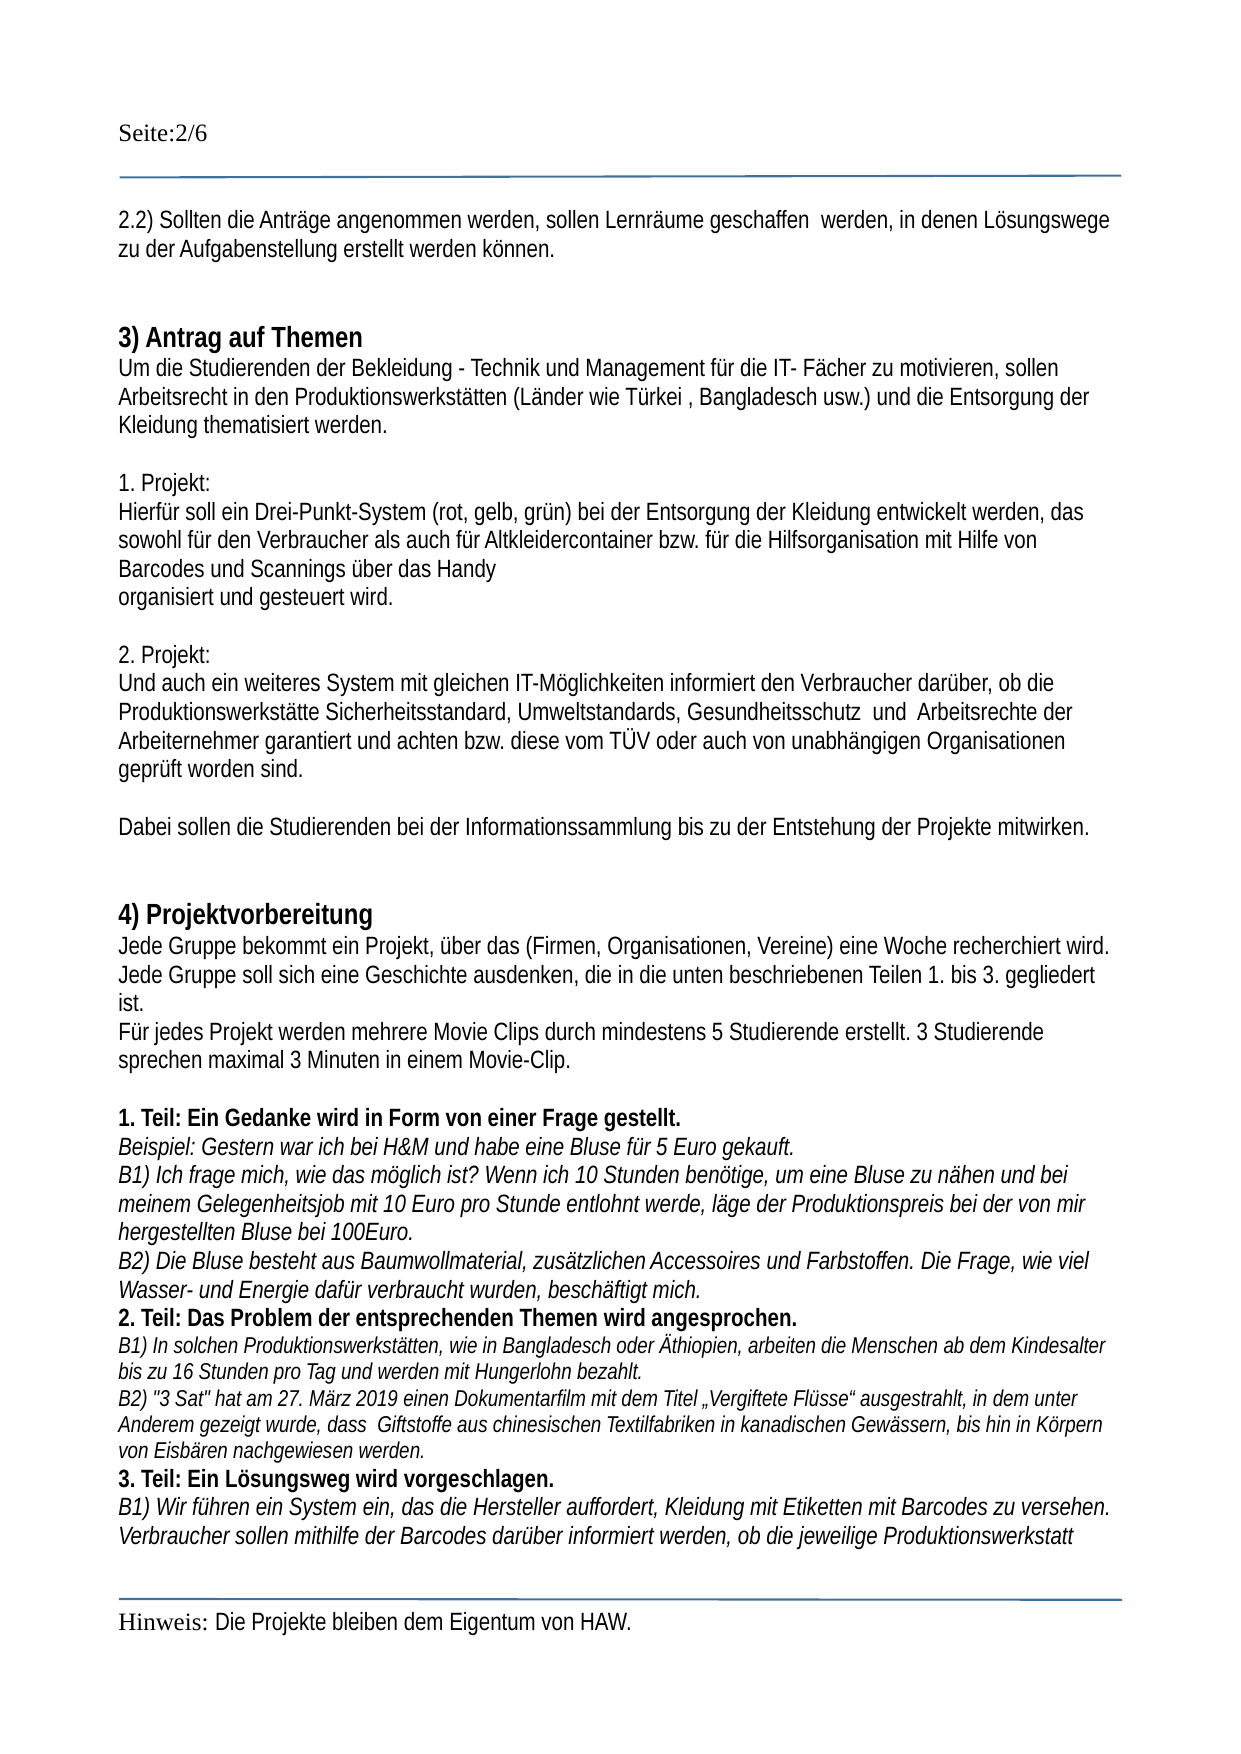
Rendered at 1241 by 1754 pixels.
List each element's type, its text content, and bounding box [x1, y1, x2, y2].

text 3. Teil: Ein Lösungsweg wird vorgeschlagen. [118, 1464, 1122, 1492]
text 3) Antrag auf Themen [118, 320, 1122, 353]
text B1) In solchen Produktionswerkstätten, wie in Bangladesch oder Äthiopien, arbeiten die Menschen ab dem Kindesalter bis zu 16 Stunden pro Tag und werden mit Hungerlohn bezahlt. [118, 1332, 1122, 1385]
text B1) Ich frage mich, wie das möglich ist? Wenn ich 10 Stunden benötige, um eine Bluse zu nähen und bei meinem Gelegenheitsjob mit 10 Euro pro Stunde entlohnt werde, läge der Produktionspreis bei der von mir hergestellten Bluse bei 100Euro. [118, 1160, 1122, 1246]
text 4) Projektvorbereitung [118, 897, 1122, 931]
text 2. Teil: Das Problem der entsprechenden Themen wird angesprochen. [118, 1303, 1122, 1332]
text B2) "3 Sat" hat am 27. März 2019 einen Dokumentarfilm mit dem Titel „Vergiftete Flüsse“ ausgestrahlt, in dem unter Anderem gezeigt wurde, dass Giftstoffe aus chinesischen Textilfabriken in kanadischen Gewässern, bis hin in Körpern von Eisbären nachgewiesen werden. [118, 1385, 1122, 1464]
text Jede Gruppe bekommt ein Projekt, über das (Firmen, Organisationen, Vereine) eine Woche recherchiert wird. Jede Gruppe soll sich eine Geschichte ausdenken, die in die unten beschriebenen Teilen 1. bis 3. gegliedert ist. [118, 931, 1122, 1017]
text B2) Die Bluse besteht aus Baumwollmaterial, zusätzlichen Accessoires und Farbstoffen. Die Frage, wie viel Wasser- und Energie dafür verbraucht wurden, beschäftigt mich. [118, 1246, 1122, 1303]
text 1. Teil: Ein Gedanke wird in Form von einer Frage gestellt. [118, 1103, 1122, 1131]
text Für jedes Projekt werden mehrere Movie Clips durch mindestens 5 Studierende erstellt. 3 Studierende sprechen maximal 3 Minuten in einem Movie-Clip. [118, 1017, 1122, 1074]
text Beispiel: Gestern war ich bei H&M und habe eine Bluse für 5 Euro gekauft. [118, 1131, 1122, 1160]
text Dabei sollen die Studierenden bei der Informationssammlung bis zu der Entstehung der Projekte mitwirken. [118, 812, 1122, 840]
text Um die Studierenden der Bekleidung - Technik und Management für die IT- Fächer zu motivieren, sollen Arbeitsrecht in den Produktionswerkstätten (Länder wie Türkei , Bangladesch usw.) und die Entsorgung der Kleidung thematisiert werden. [118, 353, 1122, 439]
text 2.2) Sollten die Anträge angenommen werden, sollen Lernräume geschaffen werden, in denen Lösungswege zu der Aufgabenstellung erstellt werden können. [118, 176, 1122, 262]
text 1. Projekt: Hierfür soll ein Drei-Punkt-System (rot, gelb, grün) bei der Entsorgung der Kleidung entwickelt werden, das sowohl für den Verbraucher als auch für Altkleidercontainer bzw. für die Hilfsorganisation mit Hilfe von Barcodes und Scannings über das Handy organisiert und gesteuert wird. [118, 468, 1122, 611]
text 2. Projekt: Und auch ein weiteres System mit gleichen IT-Möglichkeiten informiert den Verbraucher darüber, ob die Produktionswerkstätte Sicherheitsstandard, Umweltstandards, Gesundheitsschutz und Arbeitsrechte der Arbeiternehmer garantiert und achten bzw. diese vom TÜV oder auch von unabhängigen Organisationen geprüft worden sind. [118, 640, 1122, 783]
text B1) Wir führen ein System ein, das die Hersteller auffordert, Kleidung mit Etiketten mit Barcodes zu versehen. Verbraucher sollen mithilfe der Barcodes darüber informiert werden, ob die jeweilige Produktionswerkstatt [118, 1492, 1122, 1550]
